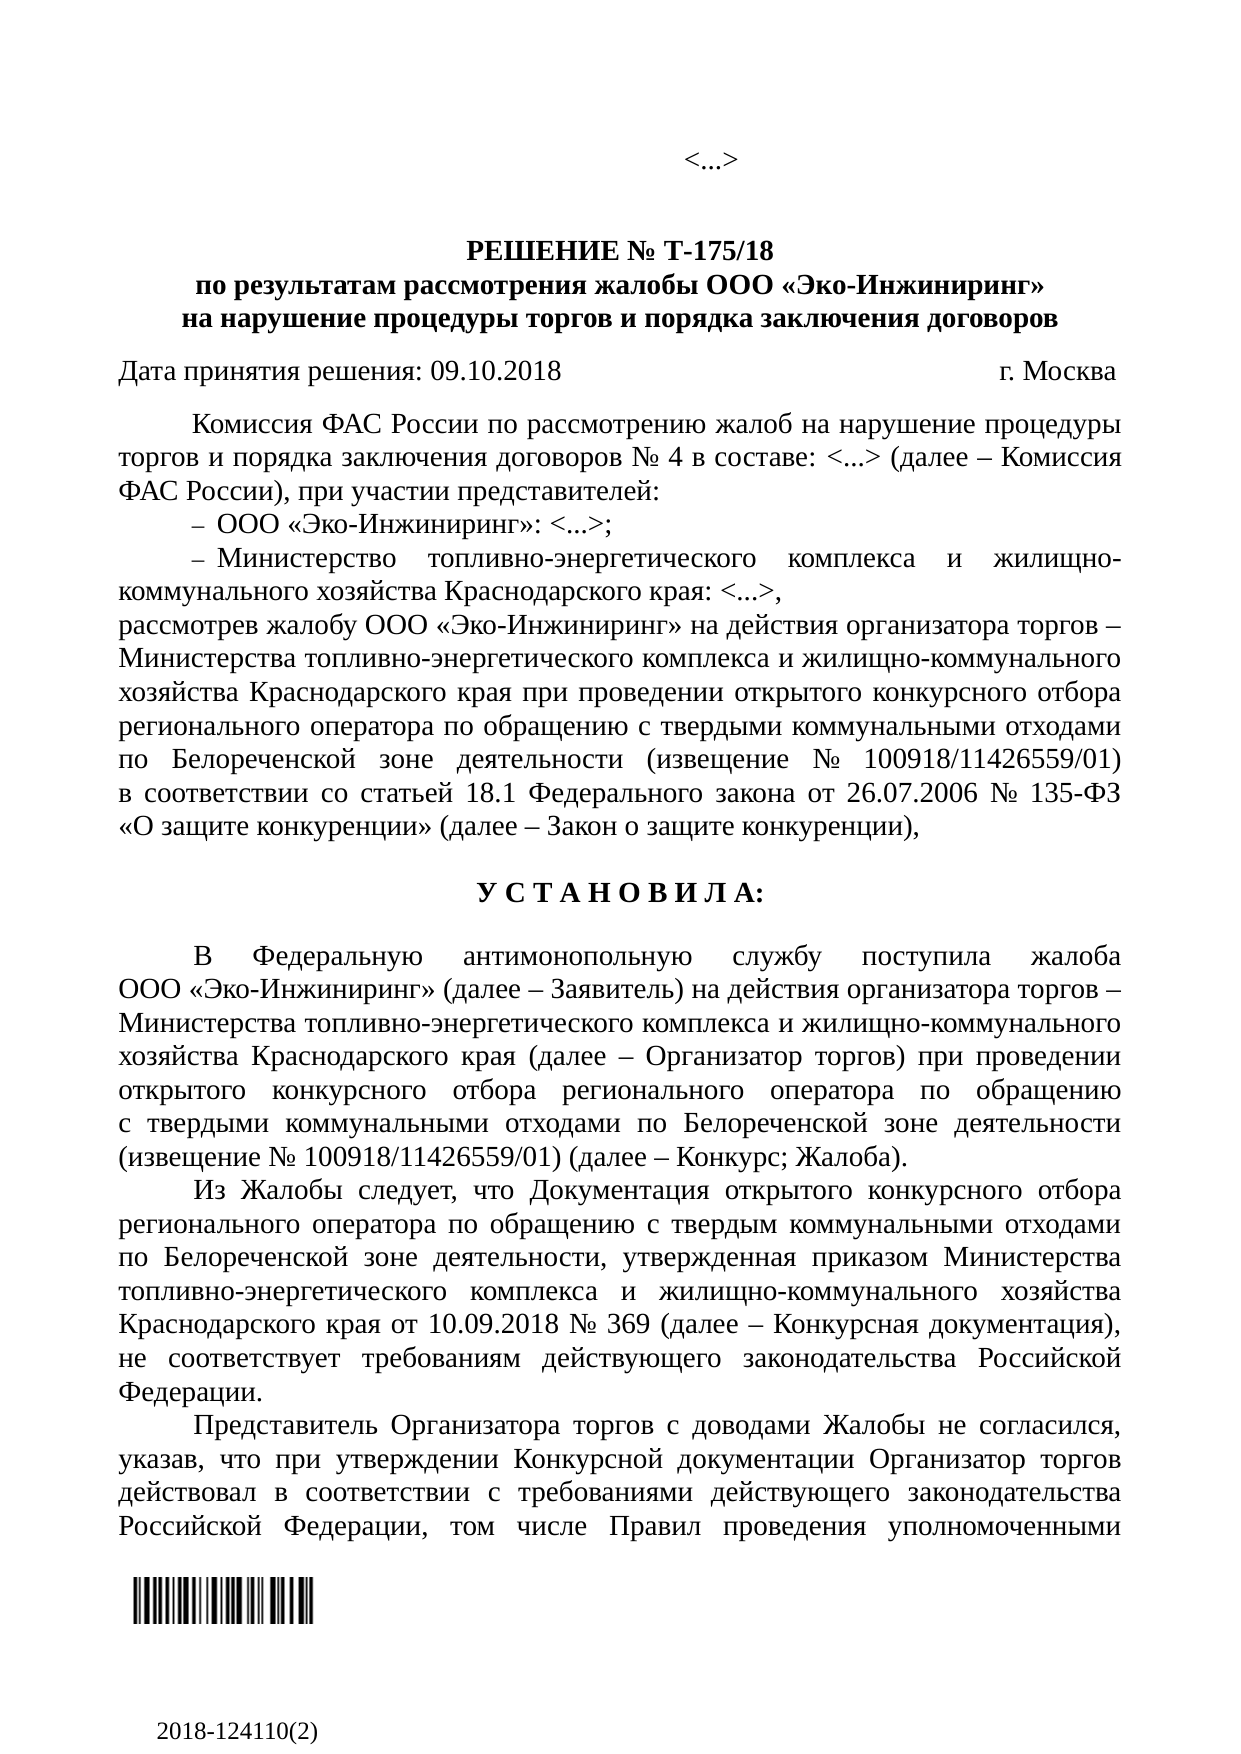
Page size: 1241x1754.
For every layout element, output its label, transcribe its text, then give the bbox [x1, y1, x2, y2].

text РЕШЕНИЕ № Т-175/18 по результатам рассмотрения жалобы ООО «Эко-Инжиниринг» на нарушение процедуры торгов и порядка заключения договоров [118, 233, 1122, 334]
text Дата принятия решения: 09.10.2018 г. Москва [118, 353, 1122, 387]
text – Министерство топливно-энергетического комплекса и жилищно-коммунального хозяйства Краснодарского края: <...>, [118, 540, 1122, 607]
text У С Т А Н О В И Л А: [118, 875, 1122, 909]
text Представитель Организатора торгов с доводами Жалобы не согласился, указав, что при утверждении Конкурсной документации Организатор торгов действовал в соответствии с требованиями действующего законодательства Российской Федерации, том числе Правил проведения уполномоченными [118, 1407, 1122, 1541]
text Из Жалобы следует, что Документация открытого конкурсного отбора регионального оператора по обращению с твердым коммунальными отходами по Белореченской зоне деятельности, утвержденная приказом Министерства топливно-энергетического комплекса и жилищно-коммунального хозяйства Краснодарского края от 10.09.2018 № 369 (далее – Конкурсная документация), не соответствует требованиям действующего законодательства Российской Федерации. [118, 1172, 1122, 1407]
text <...> [684, 142, 1122, 176]
text рассмотрев жалобу ООО «Эко-Инжиниринг» на действия организатора торгов – Министерства топливно-энергетического комплекса и жилищно-коммунального хозяйства Краснодарского края при проведении открытого конкурсного отбора регионального оператора по обращению с твердыми коммунальными отходами по Белореченской зоне деятельности (извещение № 100918/11426559/01) в соответствии со статьей 18.1 Федерального закона от 26.07.2006 № 135-ФЗ «О защите конкуренции» (далее – Закон о защите конкуренции), [118, 607, 1122, 842]
text В Федеральную антимонопольную службу поступила жалоба ООО «Эко-Инжиниринг» (далее – Заявитель) на действия организатора торгов – Министерства топливно-энергетического комплекса и жилищно-коммунального хозяйства Краснодарского края (далее – Организатор торгов) при проведении открытого конкурсного отбора регионального оператора по обращению с твердыми коммунальными отходами по Белореченской зоне деятельности (извещение № 100918/11426559/01) (далее – Конкурс; Жалоба). [118, 938, 1122, 1172]
picture [118, 1577, 331, 1624]
text – ООО «Эко-Инжиниринг»: <...>; [118, 506, 1122, 540]
text Комиссия ФАС России по рассмотрению жалоб на нарушение процедуры торгов и порядка заключения договоров № 4 в составе: <...> (далее – Комиссия ФАС России), при участии представителей: [118, 406, 1122, 506]
